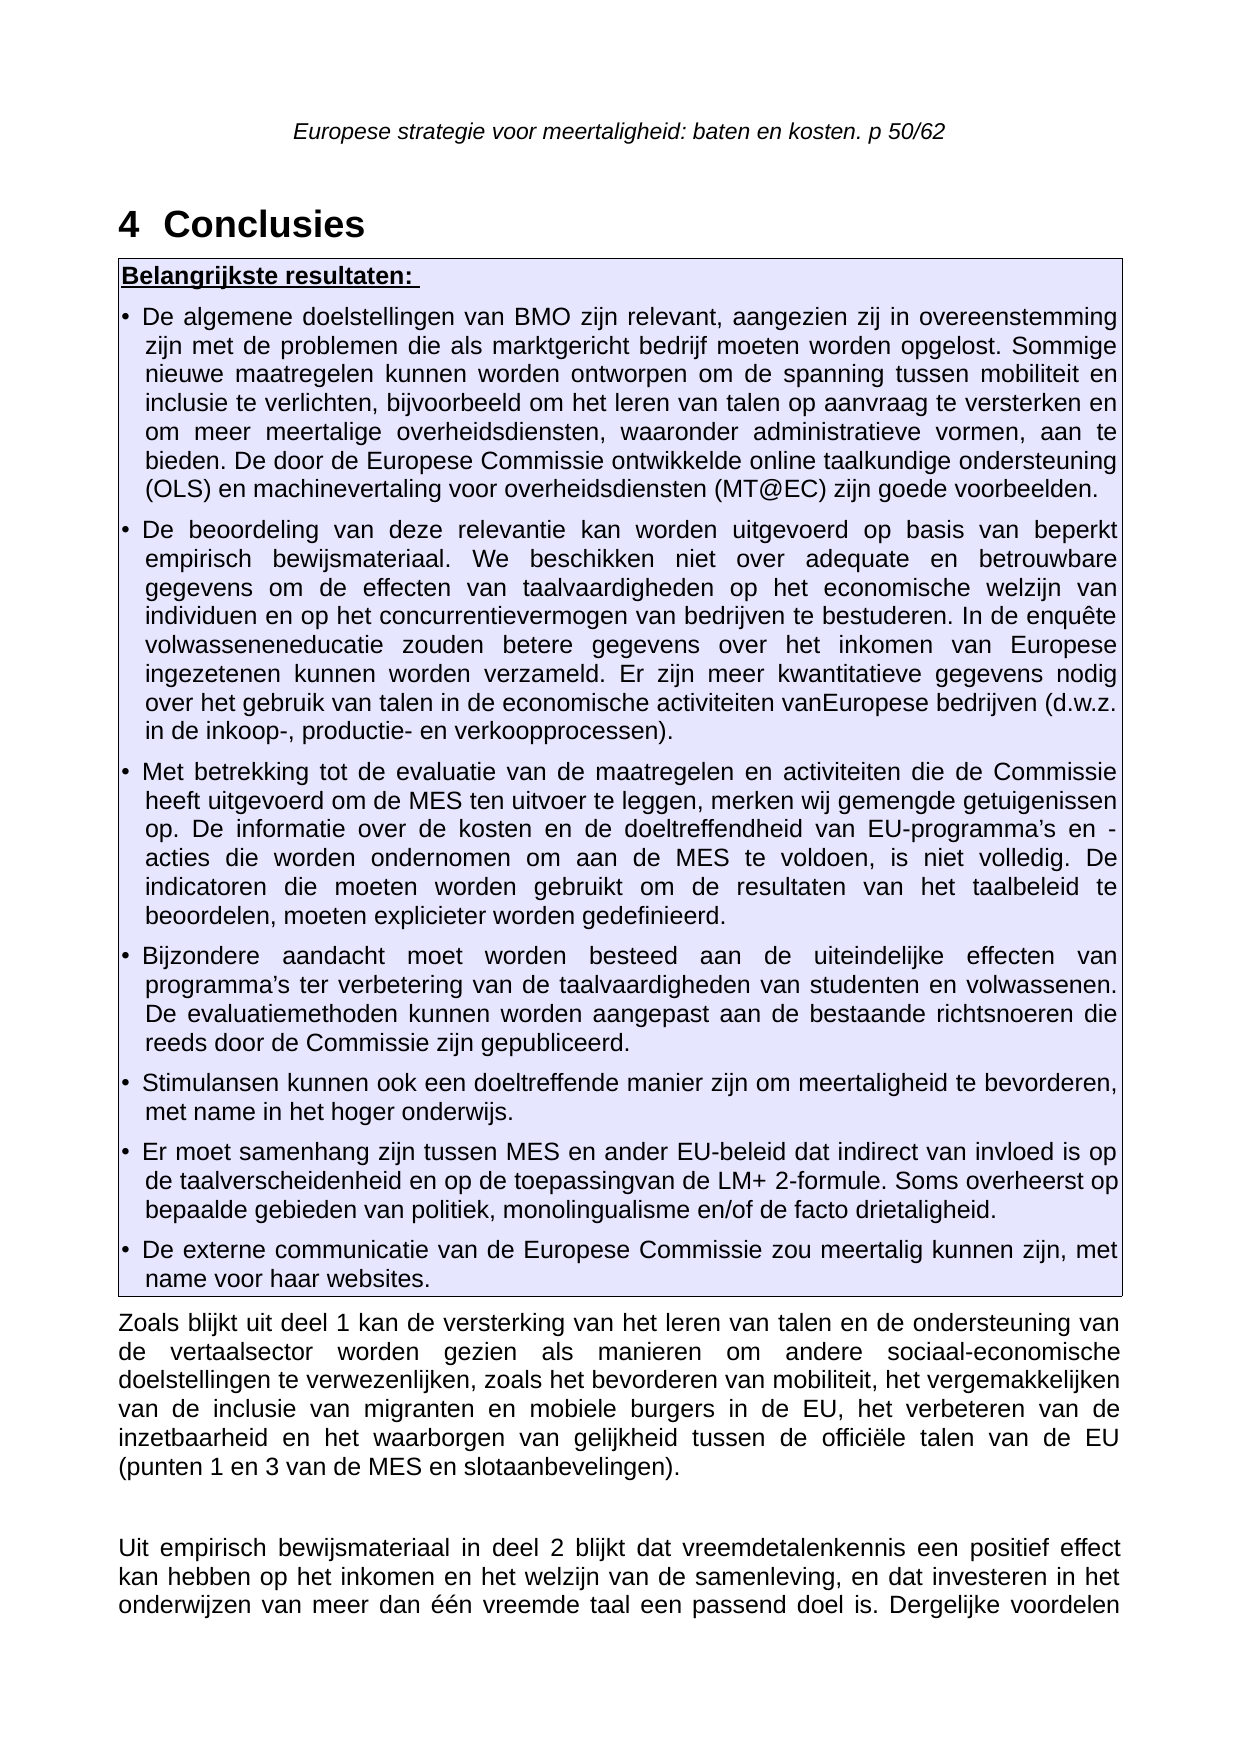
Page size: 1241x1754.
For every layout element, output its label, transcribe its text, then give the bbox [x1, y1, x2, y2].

text Zoals blijkt uit deel 1 kan de versterking van het leren van talen en de ondersteuning van de vertaalsector worden gezien als manieren om andere sociaal-economische doelstellingen te verwezenlijken, zoals het bevorderen van mobiliteit, het vergemakkelijken van de inclusie van migranten en mobiele burgers in de EU, het verbeteren van de inzetbaarheid en het waarborgen van gelijkheid tussen de officiële talen van de EU (punten 1 en 3 van de MES en slotaanbevelingen). [118, 1308, 1122, 1480]
list De algemene doelstellingen van BMO zijn relevant, aangezien zij in overeenstemming zijn met de problemen die als marktgericht bedrijf moeten worden opgelost. Sommige nieuwe maatregelen kunnen worden ontworpen om de spanning tussen mobiliteit en inclusie te verlichten, bijvoorbeeld om het leren van talen op aanvraag te versterken en om meer meertalige overheidsdiensten, waaronder administratieve vormen, aan te bieden. De door de Europese Commissie ontwikkelde online taalkundige ondersteuning (OLS) en machinevertaling voor overheidsdiensten (MT@EC) zijn goede voorbeelden. [119, 299, 1122, 503]
list Er moet samenhang zijn tussen MES en ander EU-beleid dat indirect van invloed is op de taalverscheidenheid en op de toepassingvan de LM+ 2-formule. Soms overheerst op bepaalde gebieden van politiek, monolingualisme en/of de facto drietaligheid. [119, 1134, 1122, 1224]
text Belangrijkste resultaten: [119, 259, 1122, 290]
subtitle Conclusies [118, 202, 1122, 246]
list De externe communicatie van de Europese Commissie zou meertalig kunnen zijn, met name voor haar websites. [119, 1232, 1122, 1296]
list Stimulansen kunnen ook een doeltreffende manier zijn om meertaligheid te bevorderen, met name in het hoger onderwijs. [119, 1065, 1122, 1126]
list Met betrekking tot de evaluatie van de maatregelen en activiteiten die de Commissie heeft uitgevoerd om de MES ten uitvoer te leggen, merken wij gemengde getuigenissen op. De informatie over de kosten en de doeltreffendheid van EU-programma’s en -acties die worden ondernomen om aan de MES te voldoen, is niet volledig. De indicatoren die moeten worden gebruikt om de resultaten van het taalbeleid te beoordelen, moeten explicieter worden gedefinieerd. [119, 754, 1122, 929]
list De beoordeling van deze relevantie kan worden uitgevoerd op basis van beperkt empirisch bewijsmateriaal. We beschikken niet over adequate en betrouwbare gegevens om de effecten van taalvaardigheden op het economische welzijn van individuen en op het concurrentievermogen van bedrijven te bestuderen. In de enquête volwasseneneducatie zouden betere gegevens over het inkomen van Europese ingezetenen kunnen worden verzameld. Er zijn meer kwantitatieve gegevens nodig over het gebruik van talen in de economische activiteiten vanEuropese bedrijven (d.w.z. in de inkoop-, productie- en verkoopprocessen). [119, 512, 1122, 745]
list Bijzondere aandacht moet worden besteed aan de uiteindelijke effecten van programma’s ter verbetering van de taalvaardigheden van studenten en volwassenen. De evaluatiemethoden kunnen worden aangepast aan de bestaande richtsnoeren die reeds door de Commissie zijn gepubliceerd. [119, 938, 1122, 1056]
text Uit empirisch bewijsmateriaal in deel 2 blijkt dat vreemdetalenkennis een positief effect kan hebben op het inkomen en het welzijn van de samenleving, en dat investeren in het onderwijzen van meer dan één vreemde taal een passend doel is. Dergelijke voordelen [118, 1533, 1122, 1619]
